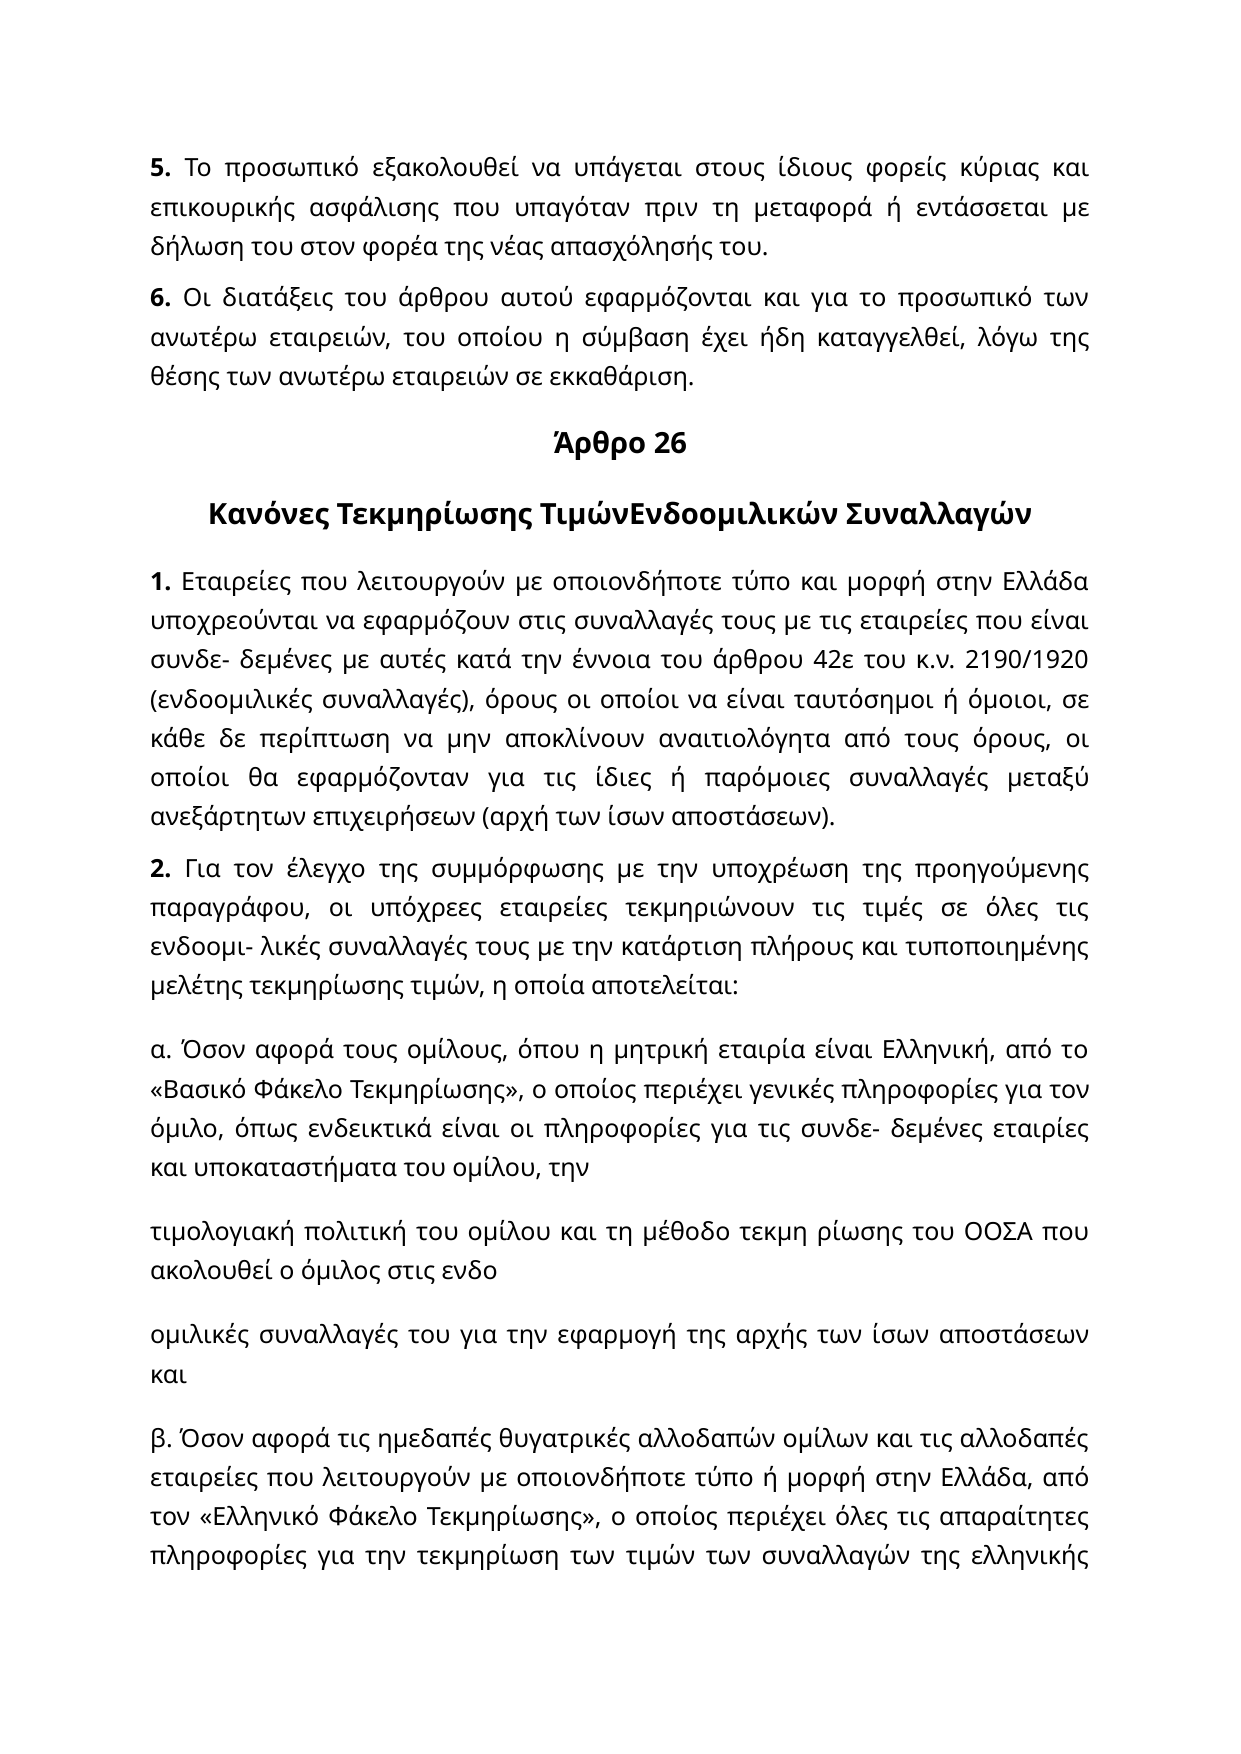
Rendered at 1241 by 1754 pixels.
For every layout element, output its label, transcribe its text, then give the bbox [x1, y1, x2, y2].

text 1. Εταιρείες που λειτουργούν με οποιονδήποτε τύπο και μορφή στην Ελλάδα υποχρεούνται να εφαρμόζουν στις συναλλαγές τους με τις εταιρείες που είναι συνδε- δεμένες με αυτές κατά την έννοια του άρθρου 42ε του κ.ν. 2190/1920 (ενδοομιλικές συναλλαγές), όρους οι οποίοι να είναι ταυτόσημοι ή όμοιοι, σε κάθε δε περίπτωση να μην αποκλίνουν αναιτιολόγητα από τους όρους, οι οποίοι θα εφαρμόζονταν για τις ίδιες ή παρόμοιες συναλλαγές μεταξύ ανεξάρτητων επιχειρήσεων (αρχή των ίσων αποστάσεων). [150, 564, 1090, 833]
text 2. Για τον έλεγχο της συμμόρφωσης με την υποχρέωση της προηγούμενης παραγράφου, οι υπόχρεες εταιρείες τεκμηριώνουν τις τιμές σε όλες τις ενδοομι- λικές συναλλαγές τους με την κατάρτιση πλήρους και τυποποιημένης μελέτης τεκμηρίωσης τιμών, η οποία αποτελείται: [150, 850, 1090, 1002]
subtitle Κανόνες Τεκμηρίωσης ΤιμώνΕνδοομιλικών Συναλλαγών [150, 493, 1090, 533]
subtitle Άρθρο 26 [150, 422, 1090, 462]
text 5. Το προσωπικό εξακολουθεί να υπάγεται στους ίδιους φορείς κύριας και επικουρικής ασφάλισης που υπαγόταν πριν τη μεταφορά ή εντάσσεται με δήλωση του στον φορέα της νέας απασχόλησής του. [150, 150, 1090, 262]
text 6. Οι διατάξεις του άρθρου αυτού εφαρμόζονται και για το προσωπικό των ανωτέρω εταιρειών, του οποίου η σύμβαση έχει ήδη καταγγελθεί, λόγω της θέσης των ανωτέρω εταιρειών σε εκκαθάριση. [150, 280, 1090, 392]
text τιμολογιακή πολιτική του ομίλου και τη μέθοδο τεκμη ρίωσης του ΟΟΣΑ που ακολουθεί ο όμιλος στις ενδο [150, 1214, 1090, 1287]
text ομιλικές συναλλαγές του για την εφαρμογή της αρχής των ίσων αποστάσεων και [150, 1317, 1090, 1390]
text α. Όσον αφορά τους ομίλους, όπου η μητρική εταιρία είναι Ελληνική, από το «Βασικό Φάκελο Τεκμηρίωσης», ο οποίος περιέχει γενικές πληροφορίες για τον όμιλο, όπως ενδεικτικά είναι οι πληροφορίες για τις συνδε- δεμένες εταιρίες και υποκαταστήματα του ομίλου, την [150, 1032, 1090, 1184]
text β. Όσον αφορά τις ημεδαπές θυγατρικές αλλοδαπών ομίλων και τις αλλοδαπές εταιρείες που λειτουργούν με οποιονδήποτε τύπο ή μορφή στην Ελλάδα, από τον «Ελληνικό Φάκελο Τεκμηρίωσης», ο οποίος περιέχει όλες τις απαραίτητες πληροφορίες για την τεκμηρίωση των τιμών των συναλλαγών της ελληνικής [150, 1420, 1090, 1572]
